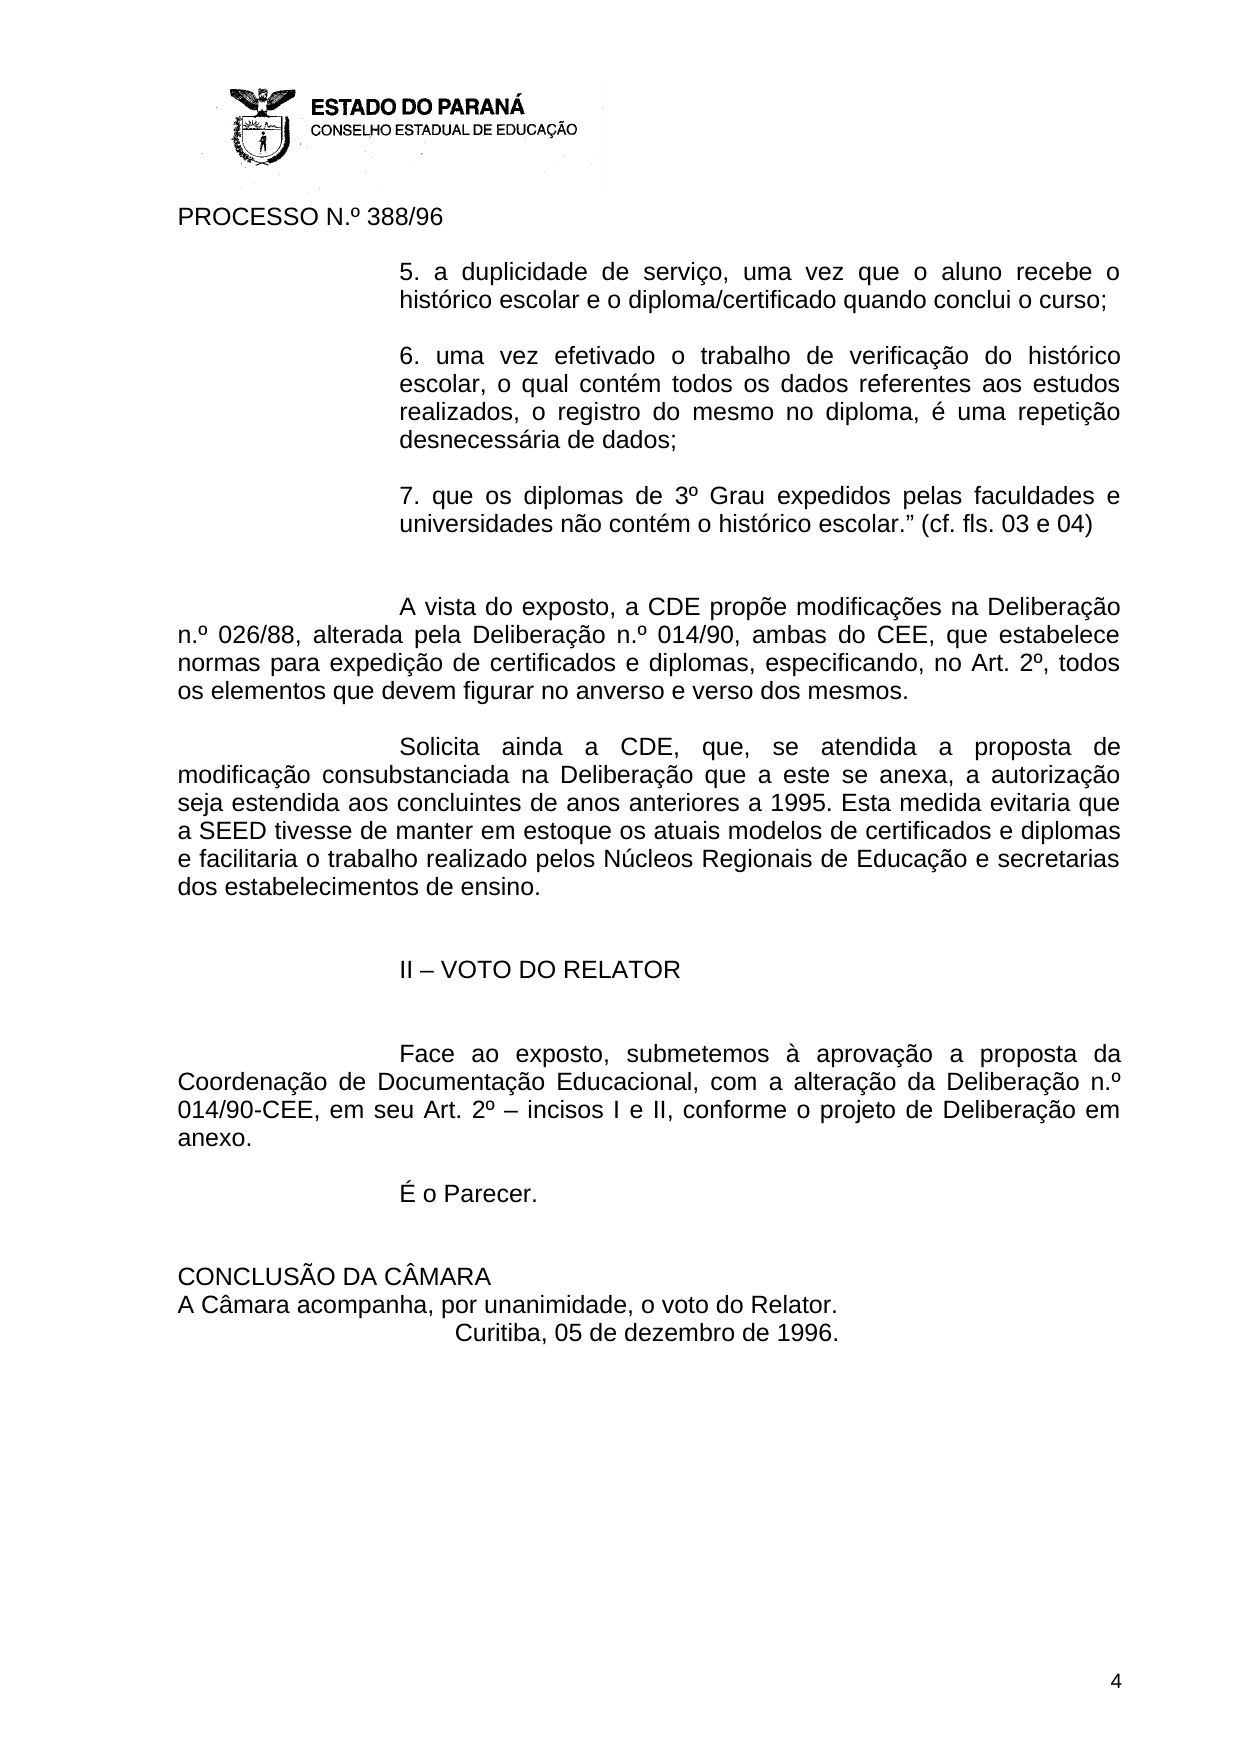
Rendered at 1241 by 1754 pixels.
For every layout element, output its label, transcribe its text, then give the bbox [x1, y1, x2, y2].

text Curitiba, 05 de dezembro de 1996. [177, 1319, 1122, 1347]
text Solicita ainda a CDE, que, se atendida a proposta de modificação consubstanciada na Deliberação que a este se anexa, a autorização seja estendida aos concluintes de anos anteriores a 1995. Esta medida evitaria que a SEED tivesse de manter em estoque os atuais modelos de certificados e diplomas e facilitaria o trabalho realizado pelos Núcleos Regionais de Educação e secretarias dos estabelecimentos de ensino. [177, 733, 1122, 900]
text A Câmara acompanha, por unanimidade, o voto do Relator. [177, 1291, 1122, 1319]
text É o Parecer. [177, 1179, 1122, 1207]
text A vista do exposto, a CDE propõe modificações na Deliberação n.º 026/88, alterada pela Deliberação n.º 014/90, ambas do CEE, que estabelece normas para expedição de certificados e diplomas, especificando, no Art. 2º, todos os elementos que devem figurar no anverso e verso dos mesmos. [177, 593, 1122, 705]
subtitle Face ao exposto, submetemos à aprovação a proposta da Coordenação de Documentação Educacional, com a alteração da Deliberação n.º 014/90-CEE, em seu Art. 2º – incisos I e II, conforme o projeto de Deliberação em anexo. [177, 1040, 1122, 1151]
text 6. uma vez efetivado o trabalho de verificação do histórico escolar, o qual contém todos os dados referentes aos estudos realizados, o registro do mesmo no diploma, é uma repetição desnecessária de dados; [399, 342, 1122, 453]
text CONCLUSÃO DA CÂMARA [177, 1263, 1122, 1291]
text II – VOTO DO RELATOR [177, 956, 1122, 984]
text 7. que os diplomas de 3º Grau expedidos pelas faculdades e universidades não contém o histórico escolar.” (cf. fls. 03 e 04) [399, 481, 1122, 537]
text PROCESSO N.º 388/96 [177, 202, 1122, 230]
text 5. a duplicidade de serviço, uma vez que o aluno recebe o histórico escolar e o diploma/certificado quando conclui o curso; [399, 258, 1122, 314]
